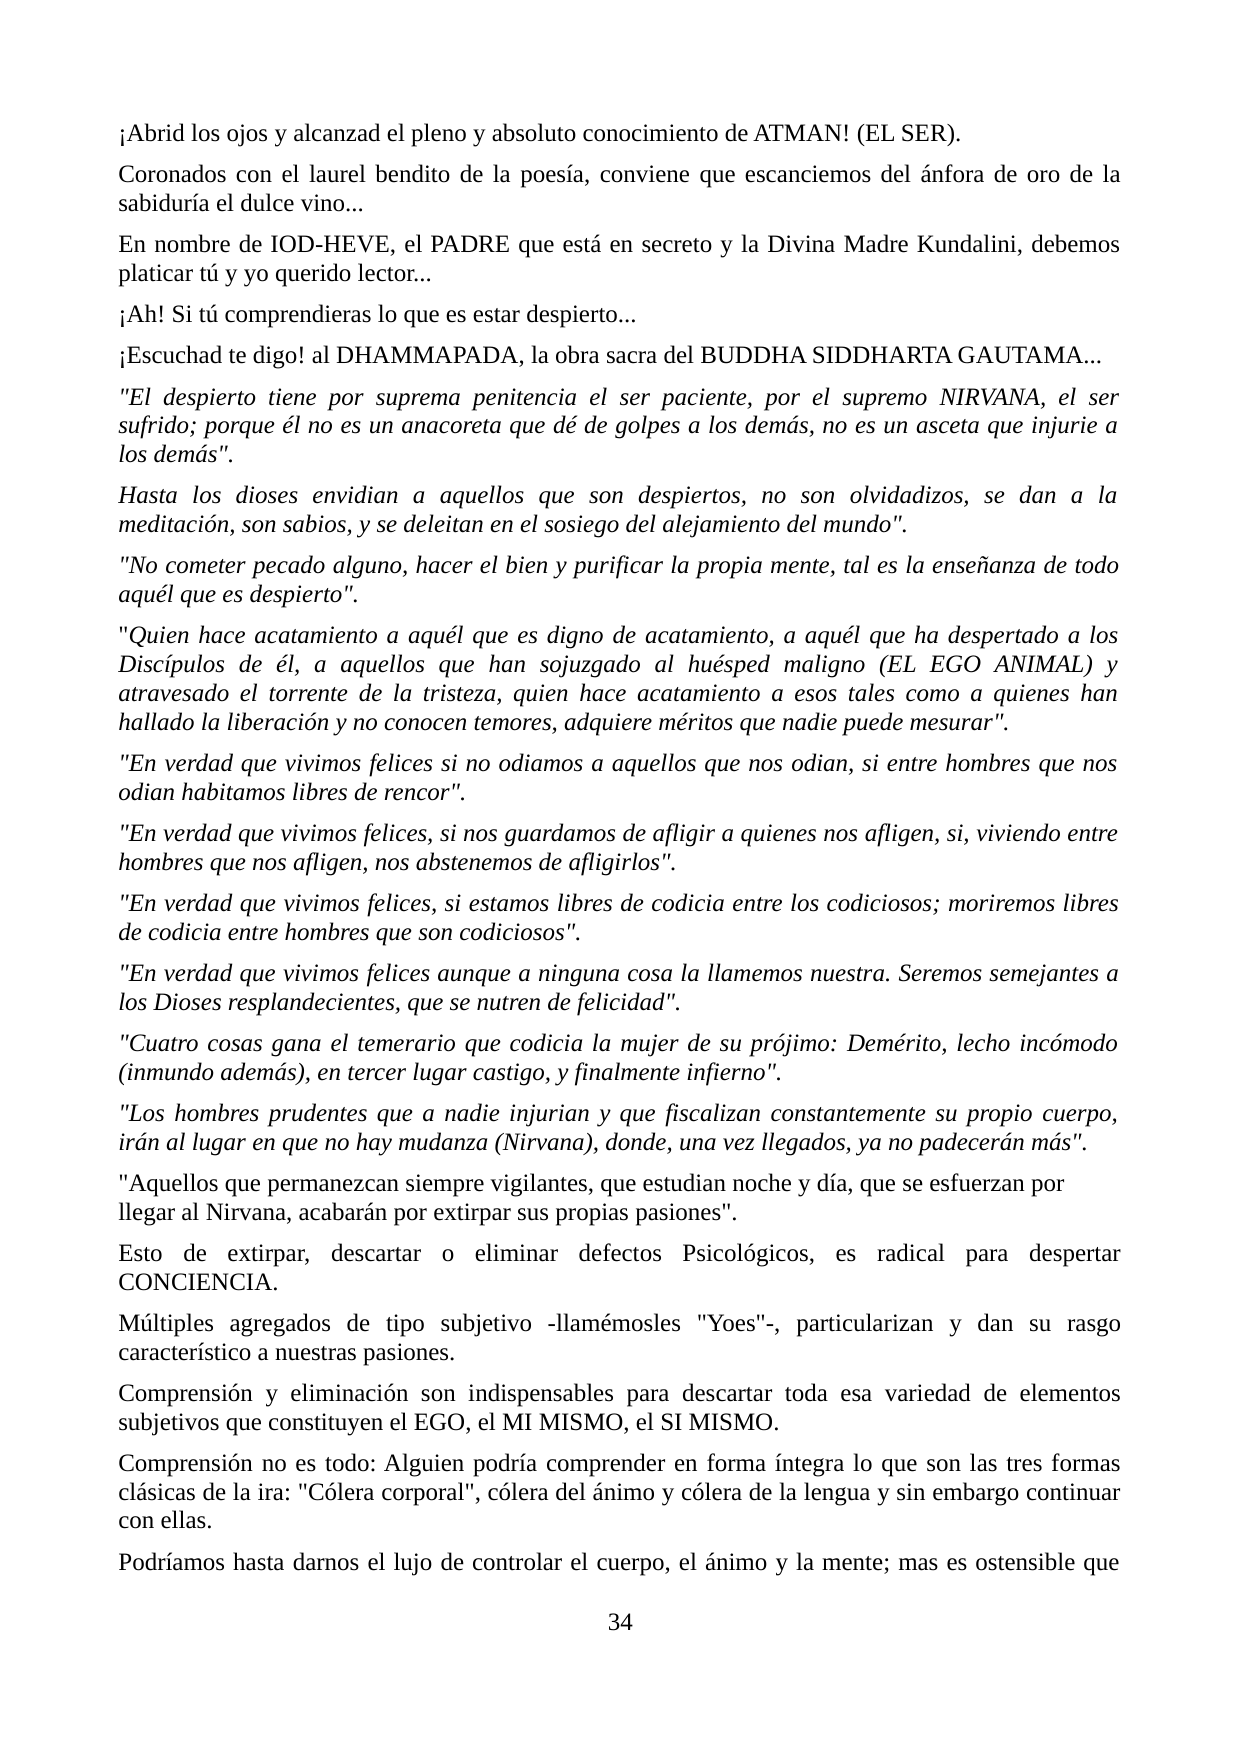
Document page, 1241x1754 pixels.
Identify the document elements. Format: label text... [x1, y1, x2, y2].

text En nombre de IOD-HEVE, el PADRE que está en secreto y la Divina Madre Kundalini, debemos platicar tú y yo querido lector... [118, 229, 1122, 287]
text Comprensión y eliminación son indispensables para descartar toda esa variedad de elementos subjetivos que constituyen el EGO, el MI MISMO, el SI MISMO. [118, 1378, 1122, 1436]
text "En verdad que vivimos felices si no odiamos a aquellos que nos odian, si entre hombres que nos odian habitamos libres de rencor". [118, 748, 1122, 806]
text "Quien hace acatamiento a aquél que es digno de acatamiento, a aquél que ha despertado a los Discípulos de él, a aquellos que han sojuzgado al huésped maligno (EL EGO ANIMAL) y atravesado el torrente de la tristeza, quien hace acatamiento a esos tales como a quienes han hallado la liberación y no conocen temores, adquiere méritos que nadie puede mesurar". [118, 621, 1122, 736]
text Múltiples agregados de tipo subjetivo -llamémosles "Yoes"-, particularizan y dan su rasgo característico a nuestras pasiones. [118, 1308, 1122, 1366]
text "En verdad que vivimos felices aunque a ninguna cosa la llamemos nuestra. Seremos semejantes a los Dioses resplandecientes, que se nutren de felicidad". [118, 958, 1122, 1016]
text Podríamos hasta darnos el lujo de controlar el cuerpo, el ánimo y la mente; mas es ostensible que [118, 1547, 1122, 1576]
text Hasta los dioses envidian a aquellos que son despiertos, no son olvidadizos, se dan a la meditación, son sabios, y se deleitan en el sosiego del alejamiento del mundo". [118, 481, 1122, 538]
text "El despierto tiene por suprema penitencia el ser paciente, por el supremo NIRVANA, el ser sufrido; porque él no es un anacoreta que dé de golpes a los demás, no es un asceta que injurie a los demás". [118, 382, 1122, 468]
text ¡Ah! Si tú comprendieras lo que es estar despierto... [118, 299, 1122, 328]
text Comprensión no es todo: Alguien podría comprender en forma íntegra lo que son las tres formas clásicas de la ira: "Cólera corporal", cólera del ánimo y cólera de la lengua y sin embargo continuar con ellas. [118, 1448, 1122, 1534]
text "No cometer pecado alguno, hacer el bien y purificar la propia mente, tal es la enseñanza de todo aquél que es despierto". [118, 551, 1122, 608]
text ¡Abrid los ojos y alcanzad el pleno y absoluto conocimiento de ATMAN! (EL SER). [118, 118, 1122, 147]
text ¡Escuchad te digo! al DHAMMAPADA, la obra sacra del BUDDHA SIDDHARTA GAUTAMA... [118, 341, 1122, 369]
text Coronados con el laurel bendito de la poesía, conviene que escanciemos del ánfora de oro de la sabiduría el dulce vino... [118, 159, 1122, 217]
text "Los hombres prudentes que a nadie injurian y que fiscalizan constantemente su propio cuerpo, irán al lugar en que no hay mudanza (Nirvana), donde, una vez llegados, ya no padecerán más". [118, 1098, 1122, 1156]
text Esto de extirpar, descartar o eliminar defectos Psicológicos, es radical para despertar CONCIENCIA. [118, 1238, 1122, 1296]
text "Aquellos que permanezcan siempre vigilantes, que estudian noche y día, que se esfuerzan por llegar al Nirvana, acabarán por extirpar sus propias pasiones". [118, 1168, 1122, 1226]
text "En verdad que vivimos felices, si nos guardamos de afligir a quienes nos afligen, si, viviendo entre hombres que nos afligen, nos abstenemos de afligirlos". [118, 818, 1122, 876]
text "En verdad que vivimos felices, si estamos libres de codicia entre los codiciosos; moriremos libres de codicia entre hombres que son codiciosos". [118, 888, 1122, 946]
text "Cuatro cosas gana el temerario que codicia la mujer de su prójimo: Demérito, lecho incómodo (inmundo además), en tercer lugar castigo, y finalmente infierno". [118, 1028, 1122, 1086]
